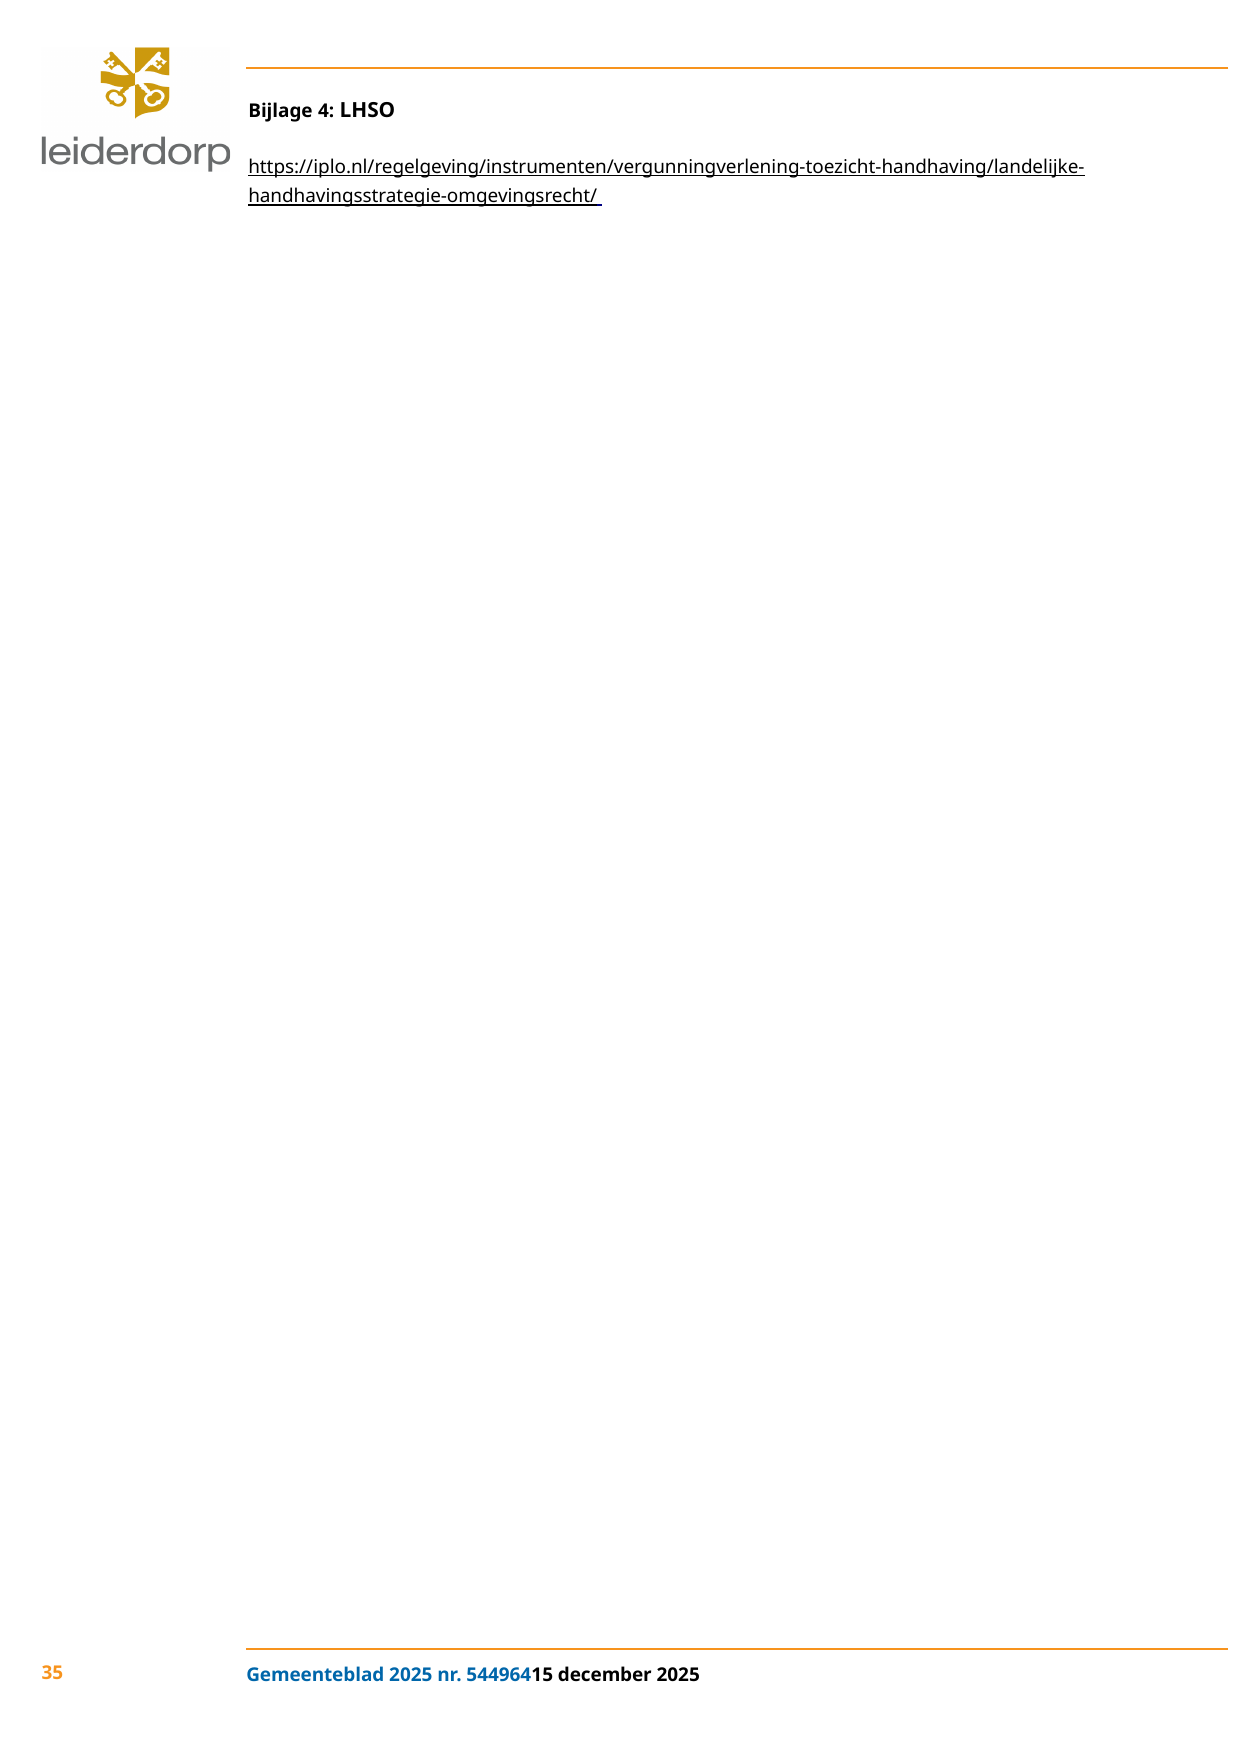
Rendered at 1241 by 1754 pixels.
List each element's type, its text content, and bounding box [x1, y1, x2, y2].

text Bijlage 4: LHSO [248, 95, 1152, 123]
text https://iplo.nl/regelgeving/instrumenten/vergunningverlening-toezicht-handhaving/landelijke-handhavingsstrategie-omgevingsrecht/ [248, 153, 1152, 208]
picture [41, 47, 231, 172]
